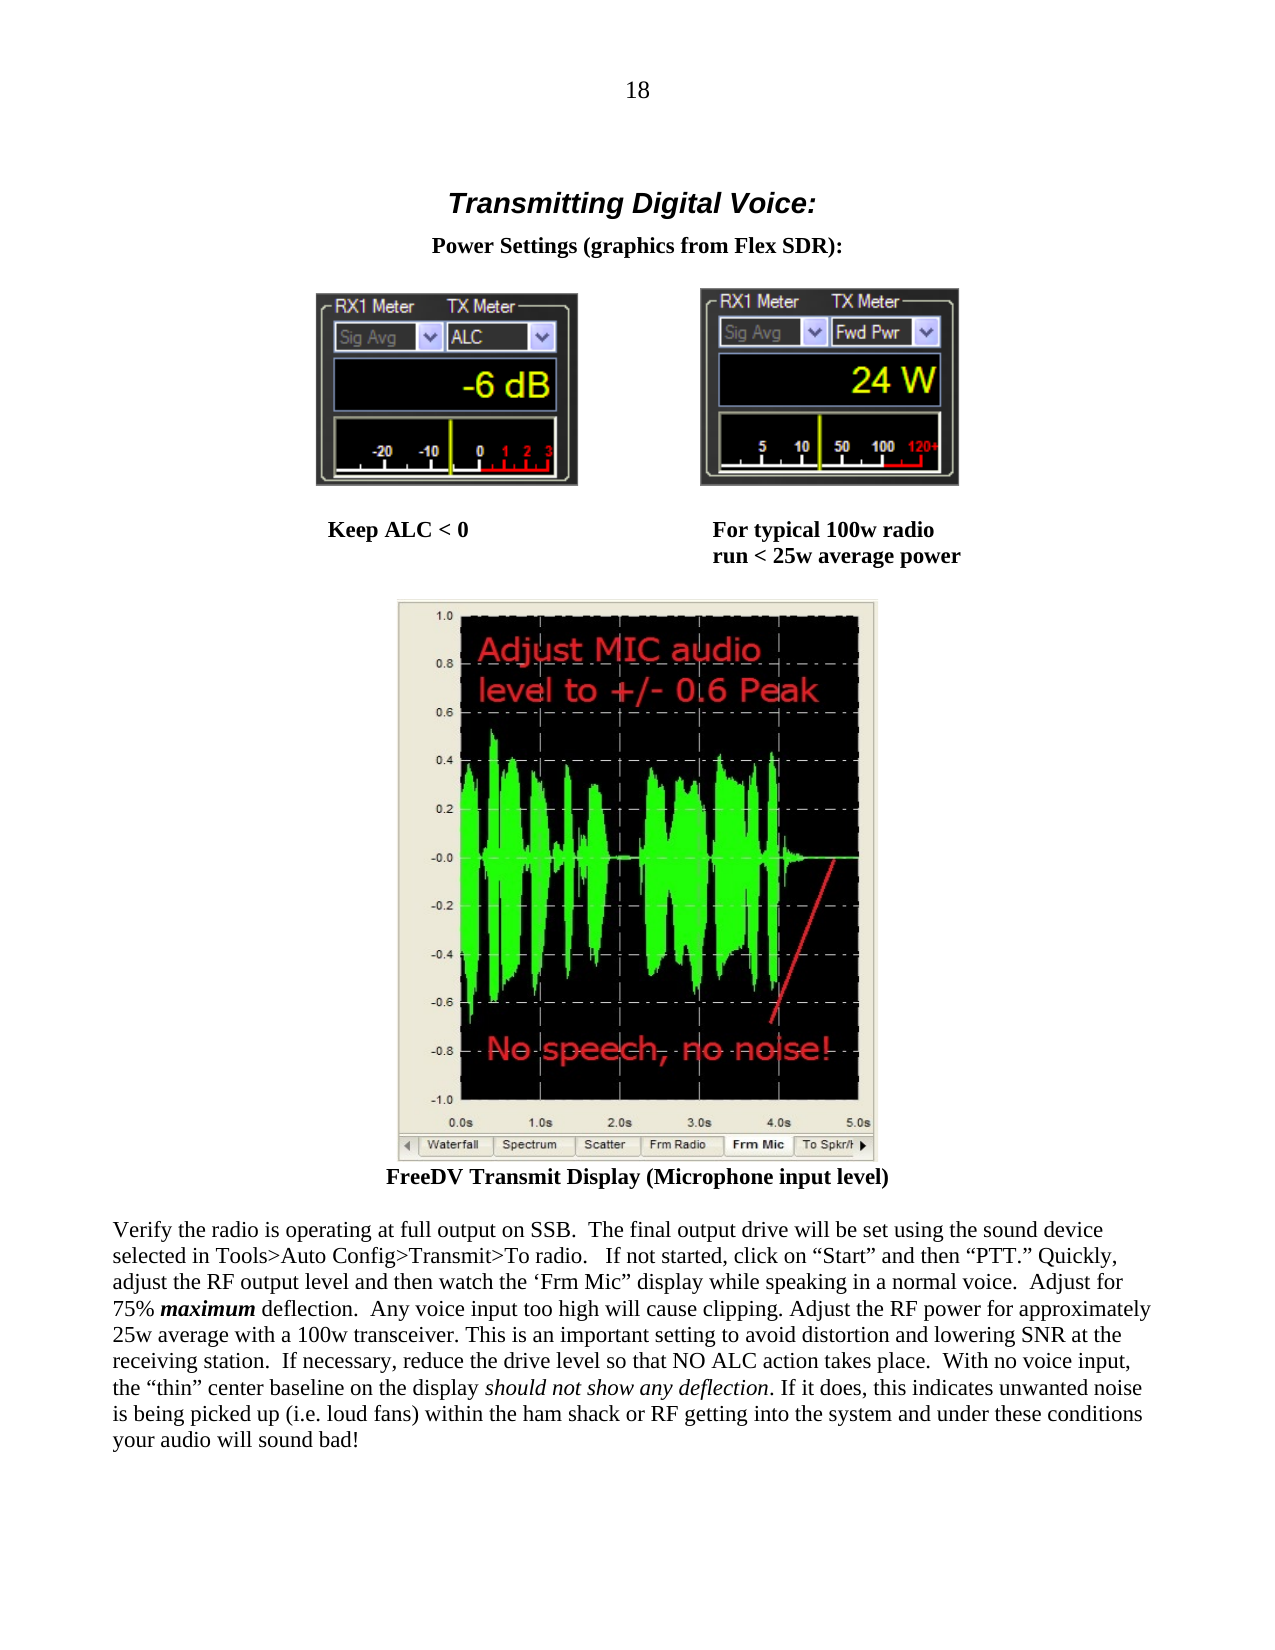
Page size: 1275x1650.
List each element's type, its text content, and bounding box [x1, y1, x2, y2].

subtitle Transmitting Digital Voice: [112, 186, 1162, 220]
picture [396, 599, 879, 1162]
text FreeDV Transmit Display (Microphone input level) [112, 1163, 1162, 1189]
text Keep ALC < 0 For typical 100w radio [112, 516, 1162, 542]
text run < 25w average power [112, 542, 1162, 569]
picture [700, 288, 960, 486]
text Verify the radio is operating at full output on SSB. The final output drive will be set using the sound device selected in Tools>Auto Config>Transmit>To radio. If not started, click on “Start” and then “PTT.” Quickly, adjust the RF output level and then watch the ‘Frm Mic” display while speaking in a normal voice. Adjust for 75% maximum deflection. Any voice input too high will cause clipping. Adjust the RF power for approximately 25w average with a 100w transceiver. This is an important setting to avoid distortion and lowering SNR at the receiving station. If necessary, reduce the drive level so that NO ALC action takes place. With no voice input, the “thin” center baseline on the display should not show any deflection. If it does, this indicates unwanted noise is being picked up (i.e. loud fans) within the ham shack or RF getting into the system and under these conditions your audio will sound bad! [112, 1216, 1162, 1453]
text Power Settings (graphics from Flex SDR): [112, 232, 1162, 259]
picture [315, 293, 579, 486]
